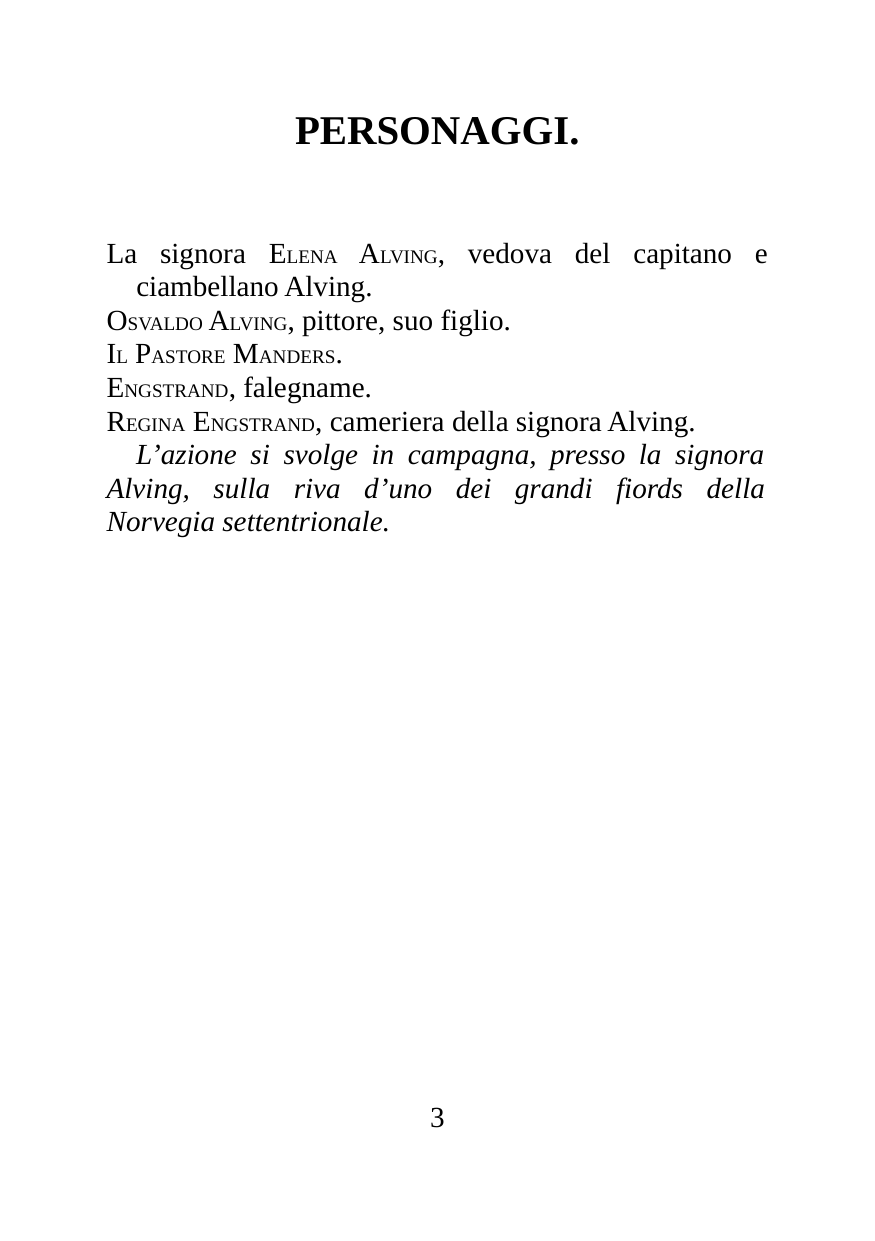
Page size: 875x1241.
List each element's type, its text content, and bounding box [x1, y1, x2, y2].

text Il Pastore Manders. [106, 337, 768, 370]
subtitle PERSONAGGI. [106, 106, 768, 153]
text Osvaldo Alving, pittore, suo figlio. [106, 303, 768, 337]
text La signora Elena Alving, vedova del capitano e ciambellano Alving. [106, 236, 768, 303]
text Engstrand, falegname. [106, 370, 768, 404]
text L’azione si svolge in campagna, presso la signora Alving, sulla riva d’uno dei grandi fiords della Norvegia settentrionale. [106, 437, 768, 538]
text Regina Engstrand, cameriera della signora Alving. [106, 404, 768, 437]
